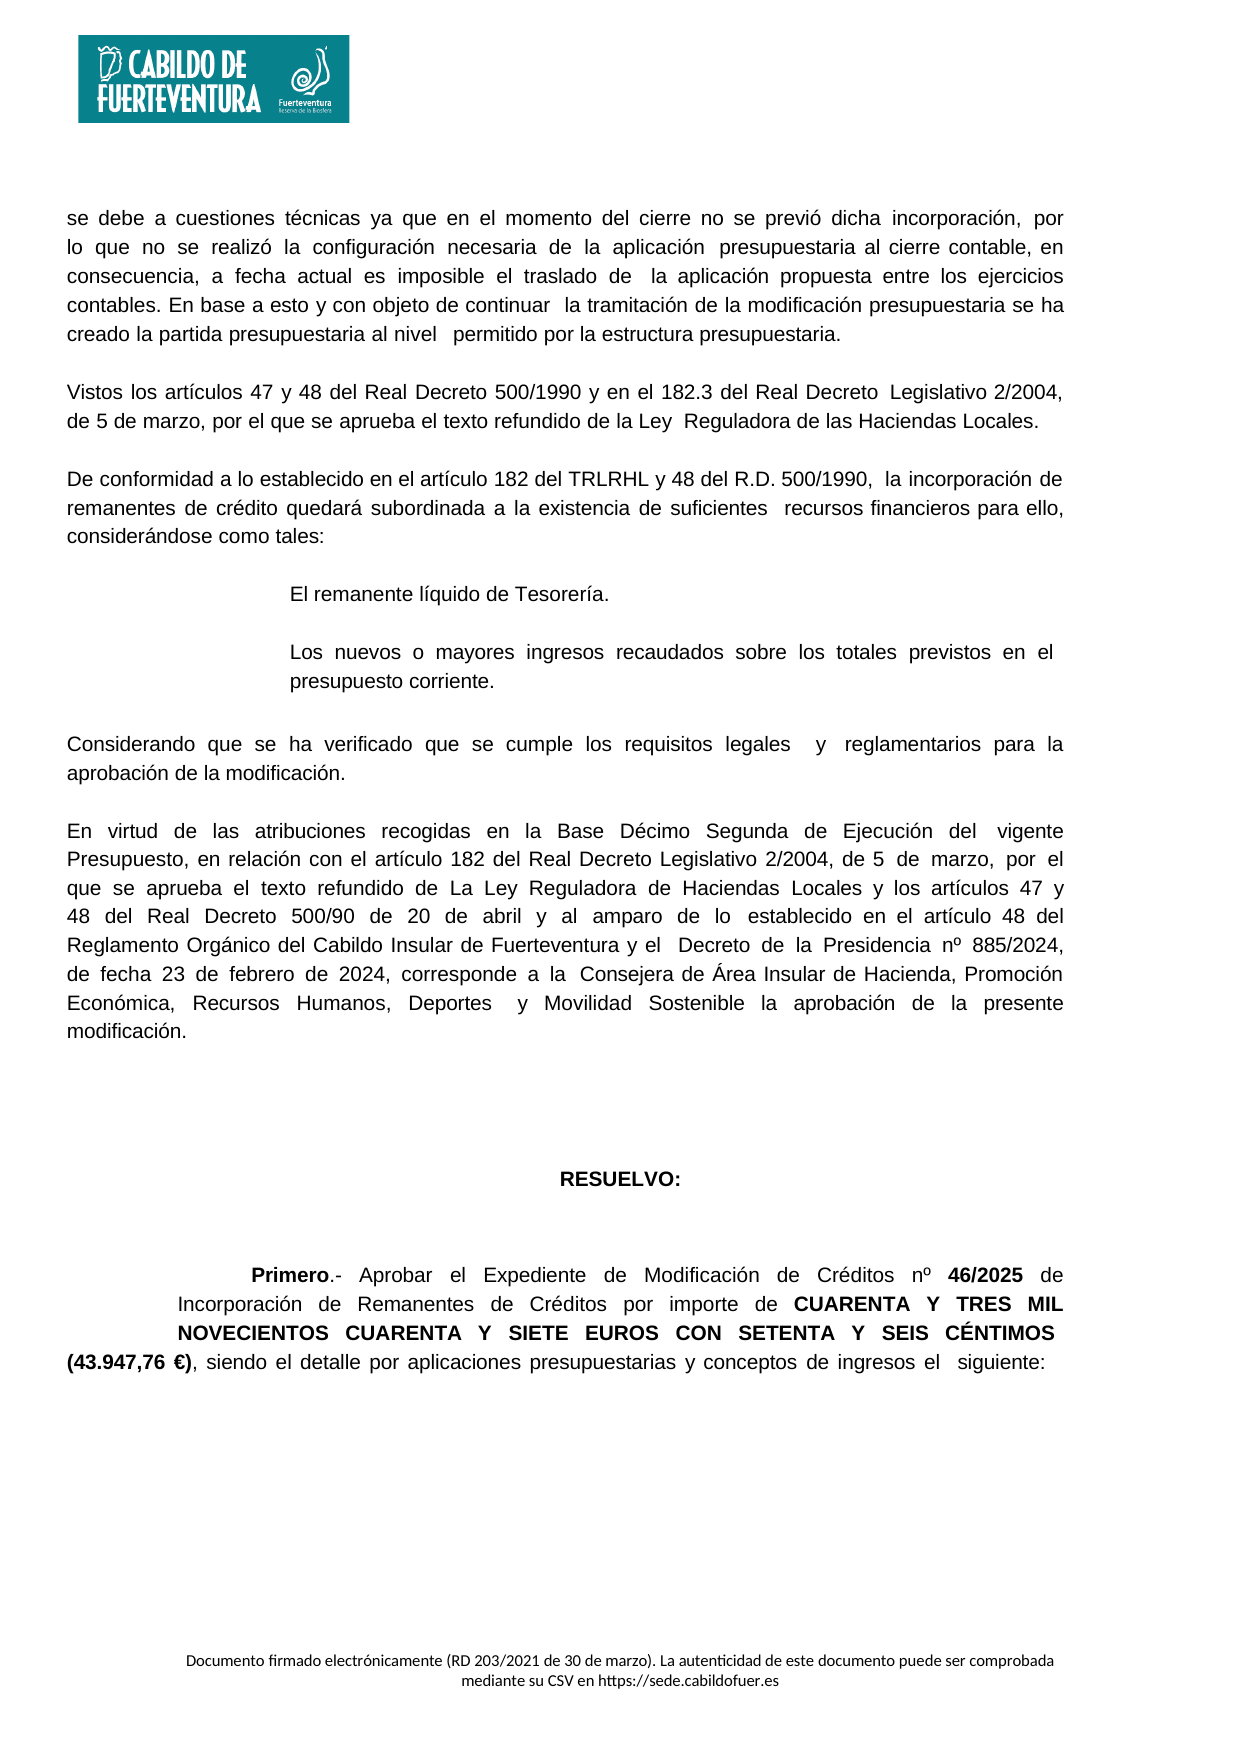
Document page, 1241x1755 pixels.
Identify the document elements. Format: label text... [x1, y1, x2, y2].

text se debe a cuestiones técnicas ya que en el momento del cierre no se previó dicha incorporación, por lo que no se realizó la configuración necesaria de la aplicación presupuestaria al cierre contable, en consecuencia, a fecha actual es imposible el traslado de la aplicación propuesta entre los ejercicios contables. En base a esto y con objeto de continuar la tramitación de la modificación presupuestaria se ha creado la partida presupuestaria al nivel permitido por la estructura presupuestaria. [67, 206, 1064, 346]
text De conformidad a lo establecido en el artículo 182 del TRLRHL y 48 del R.D. 500/1990, la incorporación de remanentes de crédito quedará subordinada a la existencia de suficientes recursos financieros para ello, considerándose como tales: [67, 466, 1064, 548]
text Vistos los artículos 47 y 48 del Real Decreto 500/1990 y en el 182.3 del Real Decreto Legislativo 2/2004, de 5 de marzo, por el que se aprueba el texto refundido de la Ley Reguladora de las Haciendas Locales. [67, 380, 1064, 433]
text Primero.- Aprobar el Expediente de Modificación de Créditos nº 46/2025 de Incorporación de Remanentes de Créditos por importe de CUARENTA Y TRES MIL NOVECIENTOS CUARENTA Y SIETE EUROS CON SETENTA Y SEIS CÉNTIMOS [177, 1263, 1064, 1345]
subtitle RESUELVO: [471, 1167, 769, 1191]
text Considerando que se ha verificado que se cumple los requisitos legales y reglamentarios para la aprobación de la modificación. [67, 732, 1064, 785]
text (43.947,76 €), siendo el detalle por aplicaciones presupuestarias y conceptos de ingresos el siguiente: [67, 1350, 1064, 1374]
text El remanente líquido de Tesorería. [289, 582, 1076, 606]
text En virtud de las atribuciones recogidas en la Base Décimo Segunda de Ejecución del vigente Presupuesto, en relación con el artículo 182 del Real Decreto Legislativo 2/2004, de 5 de marzo, por el que se aprueba el texto refundido de La Ley Reguladora de Haciendas Locales y los artículos 47 y 48 del Real Decreto 500/90 de 20 de abril y al amparo de lo establecido en el artículo 48 del Reglamento Orgánico del Cabildo Insular de Fuerteventura y el Decreto de la Presidencia nº 885/2024, de fecha 23 de febrero de 2024, corresponde a la Consejera de Área Insular de Hacienda, Promoción Económica, Recursos Humanos, Deportes y Movilidad Sostenible la aprobación de la presente modificación. [67, 818, 1064, 1043]
text Los nuevos o mayores ingresos recaudados sobre los totales previstos en el presupuesto corriente. [289, 639, 1076, 692]
